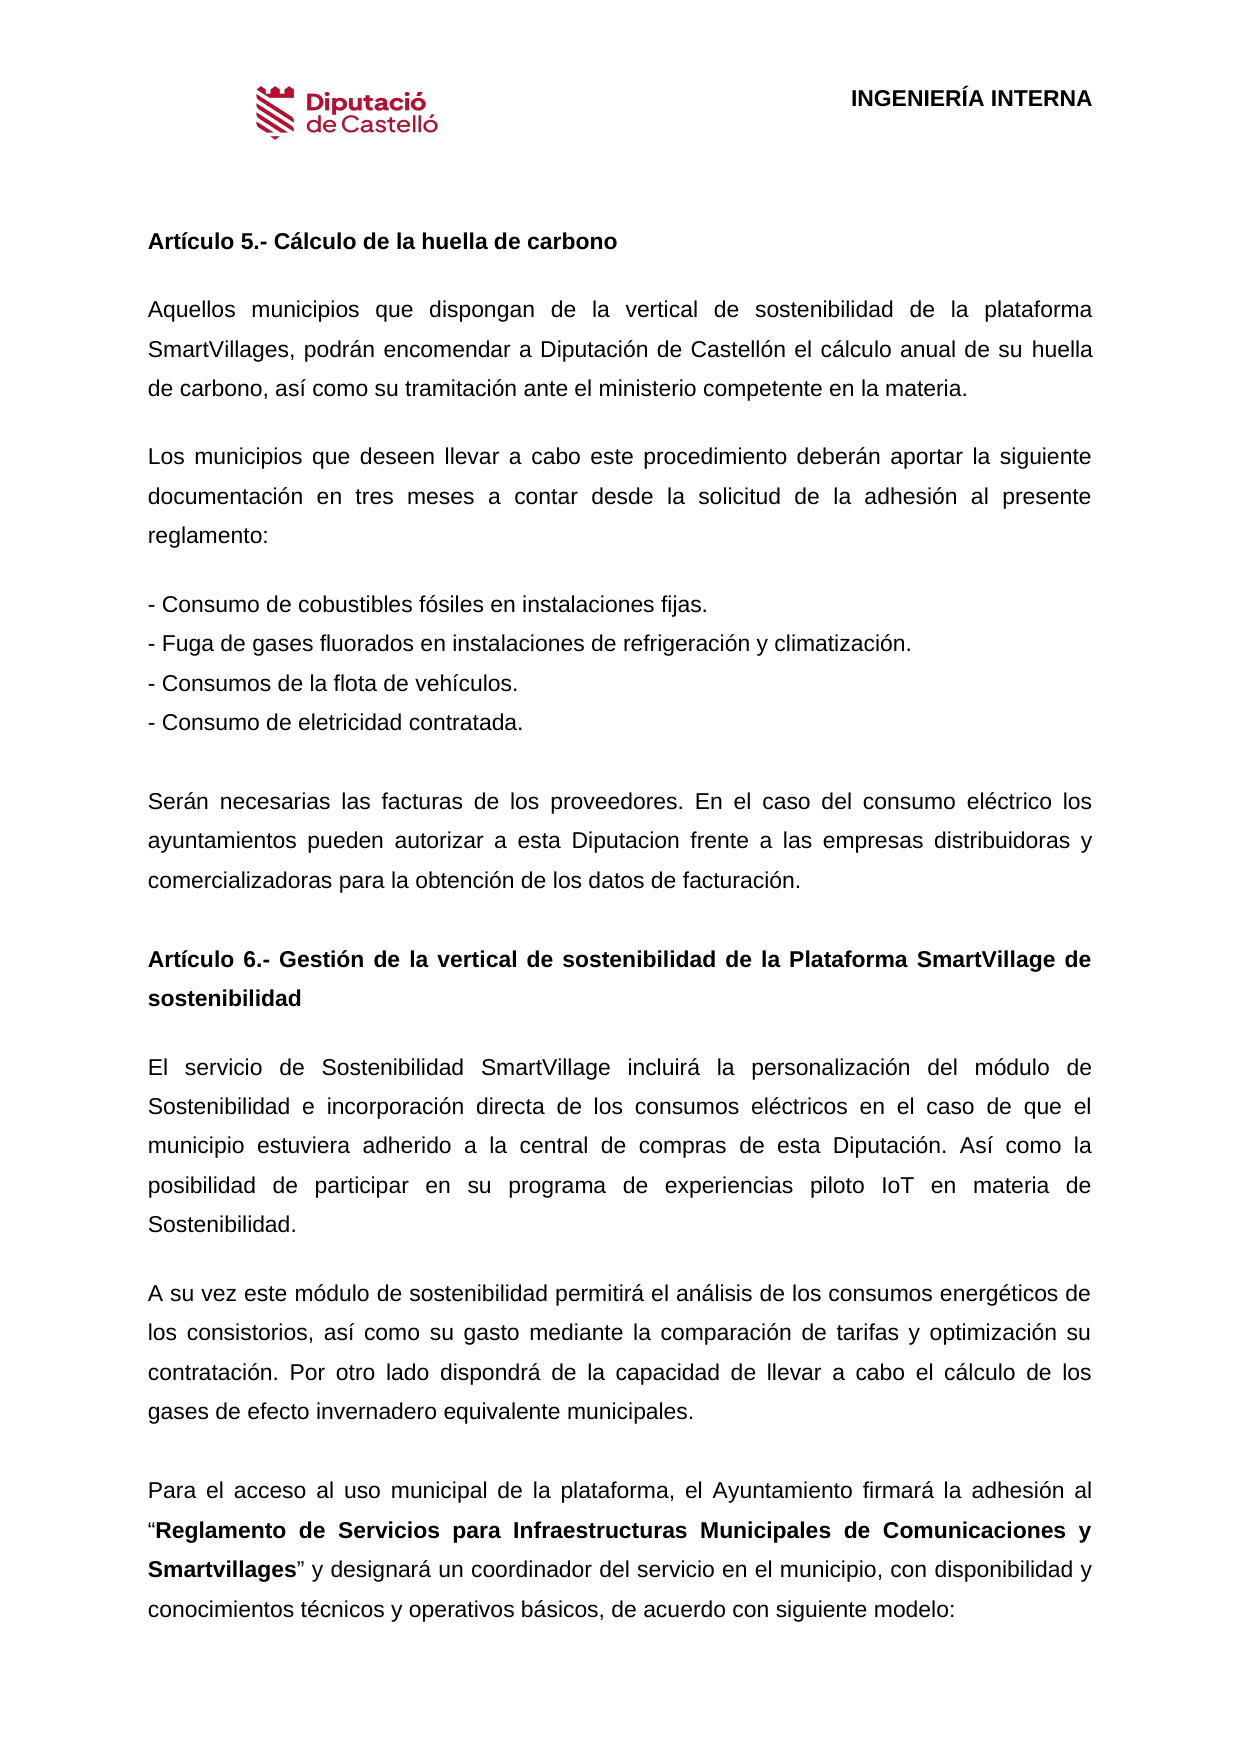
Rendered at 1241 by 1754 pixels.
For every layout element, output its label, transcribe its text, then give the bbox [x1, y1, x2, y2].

text Los municipios que deseen llevar a cabo este procedimiento deberán aportar la siguiente documentación en tres meses a contar desde la solicitud de la adhesión al presente reglamento: [148, 443, 1093, 549]
title Artículo 6.- Gestión de la vertical de sostenibilidad de la Plataforma SmartVillage de sostenibilidad [148, 946, 1093, 1012]
title Para el acceso al uso municipal de la plataforma, el Ayuntamiento firmará la adhesión al “Reglamento de Servicios para Infraestructuras Municipales de Comunicaciones y Smartvillages” y designará un coordinador del servicio en el municipio, con disponibilidad y conocimientos técnicos y operativos básicos, de acuerdo con siguiente modelo: [148, 1477, 1093, 1622]
text - Consumos de la flota de vehículos. [148, 669, 1093, 696]
text - Fuga de gases fluorados en instalaciones de refrigeración y climatización. [148, 630, 1093, 656]
text Serán necesarias las facturas de los proveedores. En el caso del consumo eléctrico los ayuntamientos pueden autorizar a esta Diputacion frente a las empresas distribuidoras y comercializadoras para la obtención de los datos de facturación. [148, 788, 1093, 893]
title Artículo 5.- Cálculo de la huella de carbono [148, 228, 1093, 254]
title El servicio de Sostenibilidad SmartVillage incluirá la personalización del módulo de Sostenibilidad e incorporación directa de los consumos eléctricos en el caso de que el municipio estuviera adherido a la central de compras de esta Diputación. Así como la posibilidad de participar en su programa de experiencias piloto IoT en materia de Sostenibilidad. [148, 1053, 1093, 1238]
title A su vez este módulo de sostenibilidad permitirá el análisis de los consumos energéticos de los consistorios, así como su gasto mediante la comparación de tarifas y optimización su contratación. Por otro lado dispondrá de la capacidad de llevar a cabo el cálculo de los gases de efecto invernadero equivalente municipales. [148, 1280, 1093, 1424]
picture [219, 53, 475, 165]
text Aquellos municipios que dispongan de la vertical de sostenibilidad de la plataforma SmartVillages, podrán encomendar a Diputación de Castellón el cálculo anual de su huella de carbono, así como su tramitación ante el ministerio competente en la materia. [148, 296, 1093, 401]
text - Consumo de eletricidad contratada. [148, 709, 1093, 735]
text - Consumo de cobustibles fósiles en instalaciones fijas. [148, 591, 1093, 617]
